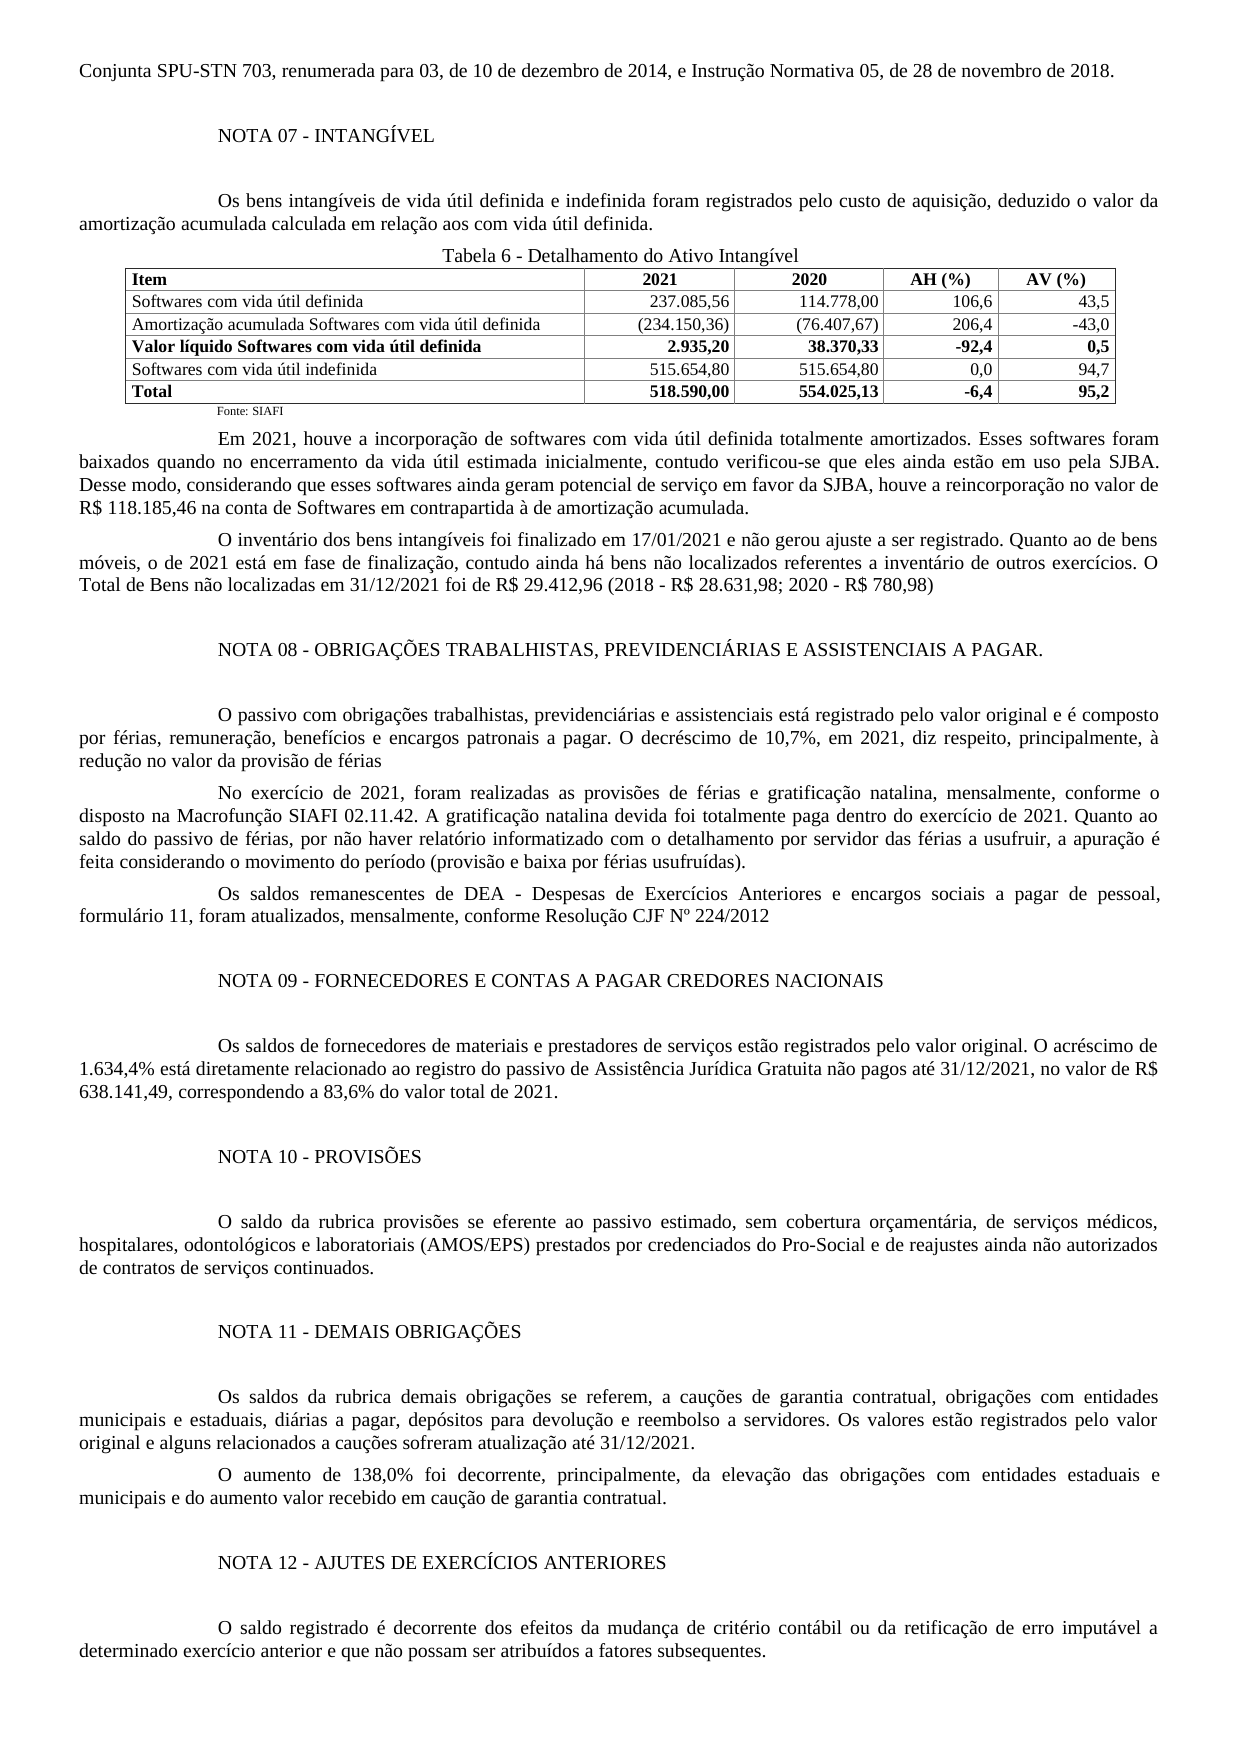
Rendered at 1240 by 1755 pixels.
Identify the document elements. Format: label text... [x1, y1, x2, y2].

text NOTA 07 - INTANGÍVEL [218, 124, 1192, 146]
table_cell 518.590,00 [585, 381, 734, 402]
text O inventário dos bens intangíveis foi finalizado em 17/01/2021 e não gerou ajuste a ser registrado. Quanto ao de bens móveis, o de 2021 está em fase de finalização, contudo ainda há bens não localizados referentes a inventário de outros exercícios. O Total de Bens não localizadas em 31/12/2021 foi de R$ 29.412,96 (2018 - R$ 28.631,98; 2020 - R$ 780,98) [79, 528, 1160, 596]
text Os bens intangíveis de vida útil definida e indefinida foram registrados pelo custo de aquisição, deduzido o valor da amortização acumulada calculada em relação aos com vida útil definida. [79, 189, 1160, 234]
text NOTA 12 - AJUTES DE EXERCÍCIOS ANTERIORES [218, 1551, 1192, 1574]
text No exercício de 2021, foram realizadas as provisões de férias e gratificação natalina, mensalmente, conforme o disposto na Macrofunção SIAFI 02.11.42. A gratificação natalina devida foi totalmente paga dentro do exercício de 2021. Quanto ao saldo do passivo de férias, por não haver relatório informatizado com o detalhamento por servidor das férias a usufruir, a apuração é feita considerando o movimento do período (provisão e baixa por férias usufruídas). [79, 781, 1161, 872]
table_cell 2.935,20 [585, 336, 734, 357]
text Os saldos de fornecedores de materiais e prestadores de serviços estão registrados pelo valor original. O acréscimo de 1.634,4% está diretamente relacionado ao registro do passivo de Assistência Jurídica Gratuita não pagos até 31/12/2021, no valor de R$ 638.141,49, correspondendo a 83,6% do valor total de 2021. [79, 1034, 1160, 1103]
table_header AV (%) [999, 269, 1115, 290]
text Em 2021, houve a incorporação de softwares com vida útil definida totalmente amortizados. Esses softwares foram baixados quando no encerramento da vida útil estimada inicialmente, contudo verificou-se que eles ainda estão em uso pela SJBA. Desse modo, considerando que esses softwares ainda geram potencial de serviço em favor da SJBA, houve a reincorporação no valor de R$ 118.185,46 na conta de Softwares em contrapartida à de amortização acumulada. [79, 427, 1160, 518]
table_cell 206,4 [884, 314, 998, 335]
table_cell -43,0 [999, 314, 1115, 335]
table_cell (234.150,36) [585, 314, 734, 335]
text O passivo com obrigações trabalhistas, previdenciárias e assistenciais está registrado pelo valor original e é composto por férias, remuneração, benefícios e encargos patronais a pagar. O decréscimo de 10,7%, em 2021, diz respeito, principalmente, à redução no valor da provisão de férias [79, 703, 1161, 772]
table_cell 515.654,80 [585, 359, 734, 380]
table_cell Total [126, 381, 584, 402]
table_cell 95,2 [999, 381, 1115, 402]
text O saldo registrado é decorrente dos efeitos da mudança de critério contábil ou da retificação de erro imputável a determinado exercício anterior e que não possam ser atribuídos a fatores subsequentes. [79, 1616, 1160, 1662]
table_cell 0,5 [999, 336, 1115, 357]
table_cell -6,4 [884, 381, 998, 402]
text Os saldos da rubrica demais obrigações se referem, a cauções de garantia contratual, obrigações com entidades municipais e estaduais, diárias a pagar, depósitos para devolução e reembolso a servidores. Os valores estão registrados pelo valor original e alguns relacionados a cauções sofreram atualização até 31/12/2021. [79, 1386, 1160, 1454]
table_cell 515.654,80 [735, 359, 883, 380]
table_cell 106,6 [884, 291, 998, 312]
table_cell 43,5 [999, 291, 1115, 312]
text NOTA 10 - PROVISÕES [218, 1145, 1192, 1168]
table_cell 237.085,56 [585, 291, 734, 312]
table_cell 38.370,33 [735, 336, 883, 357]
text Conjunta SPU-STN 703, renumerada para 03, de 10 de dezembro de 2014, e Instrução Normativa 05, de 28 de novembro de 2018. [79, 58, 1192, 81]
text O aumento de 138,0% foi decorrente, principalmente, da elevação das obrigações com entidades estaduais e municipais e do aumento valor recebido em caução de garantia contratual. [79, 1463, 1160, 1509]
table_cell 114.778,00 [735, 291, 883, 312]
table_cell Amortização acumulada Softwares com vida útil definida [126, 314, 584, 335]
table_cell Valor líquido Softwares com vida útil definida [126, 336, 584, 357]
table_header AH (%) [884, 269, 998, 290]
text O saldo da rubrica provisões se eferente ao passivo estimado, sem cobertura orçamentária, de serviços médicos, hospitalares, odontológicos e laboratoriais (AMOS/EPS) prestados por credenciados do Pro-Social e de reajustes ainda não autorizados de contratos de serviços continuados. [79, 1210, 1160, 1278]
table_cell 554.025,13 [735, 381, 883, 402]
table_header 2021 [585, 269, 734, 290]
text Os saldos remanescentes de DEA - Despesas de Exercícios Anteriores e encargos sociais a pagar de pessoal, formulário 11, foram atualizados, mensalmente, conforme Resolução CJF Nº 224/2012 [79, 882, 1161, 927]
table_cell 0,0 [884, 359, 998, 380]
table_cell Softwares com vida útil indefinida [126, 359, 584, 380]
table_cell 94,7 [999, 359, 1115, 380]
table_cell (76.407,67) [735, 314, 883, 335]
text Fonte: SIAFI [217, 403, 1192, 418]
table_header 2020 [735, 269, 883, 290]
text NOTA 11 - DEMAIS OBRIGAÇÕES [218, 1320, 1192, 1343]
table_cell Softwares com vida útil definida [126, 291, 584, 312]
text NOTA 09 - FORNECEDORES E CONTAS A PAGAR CREDORES NACIONAIS [218, 969, 1192, 992]
text Tabela 6 - Detalhamento do Ativo Intangível [442, 244, 1192, 267]
table_header Item [126, 269, 584, 290]
table_cell -92,4 [884, 336, 998, 357]
text NOTA 08 - OBRIGAÇÕES TRABALHISTAS, PREVIDENCIÁRIAS E ASSISTENCIAIS A PAGAR. [218, 638, 1192, 661]
